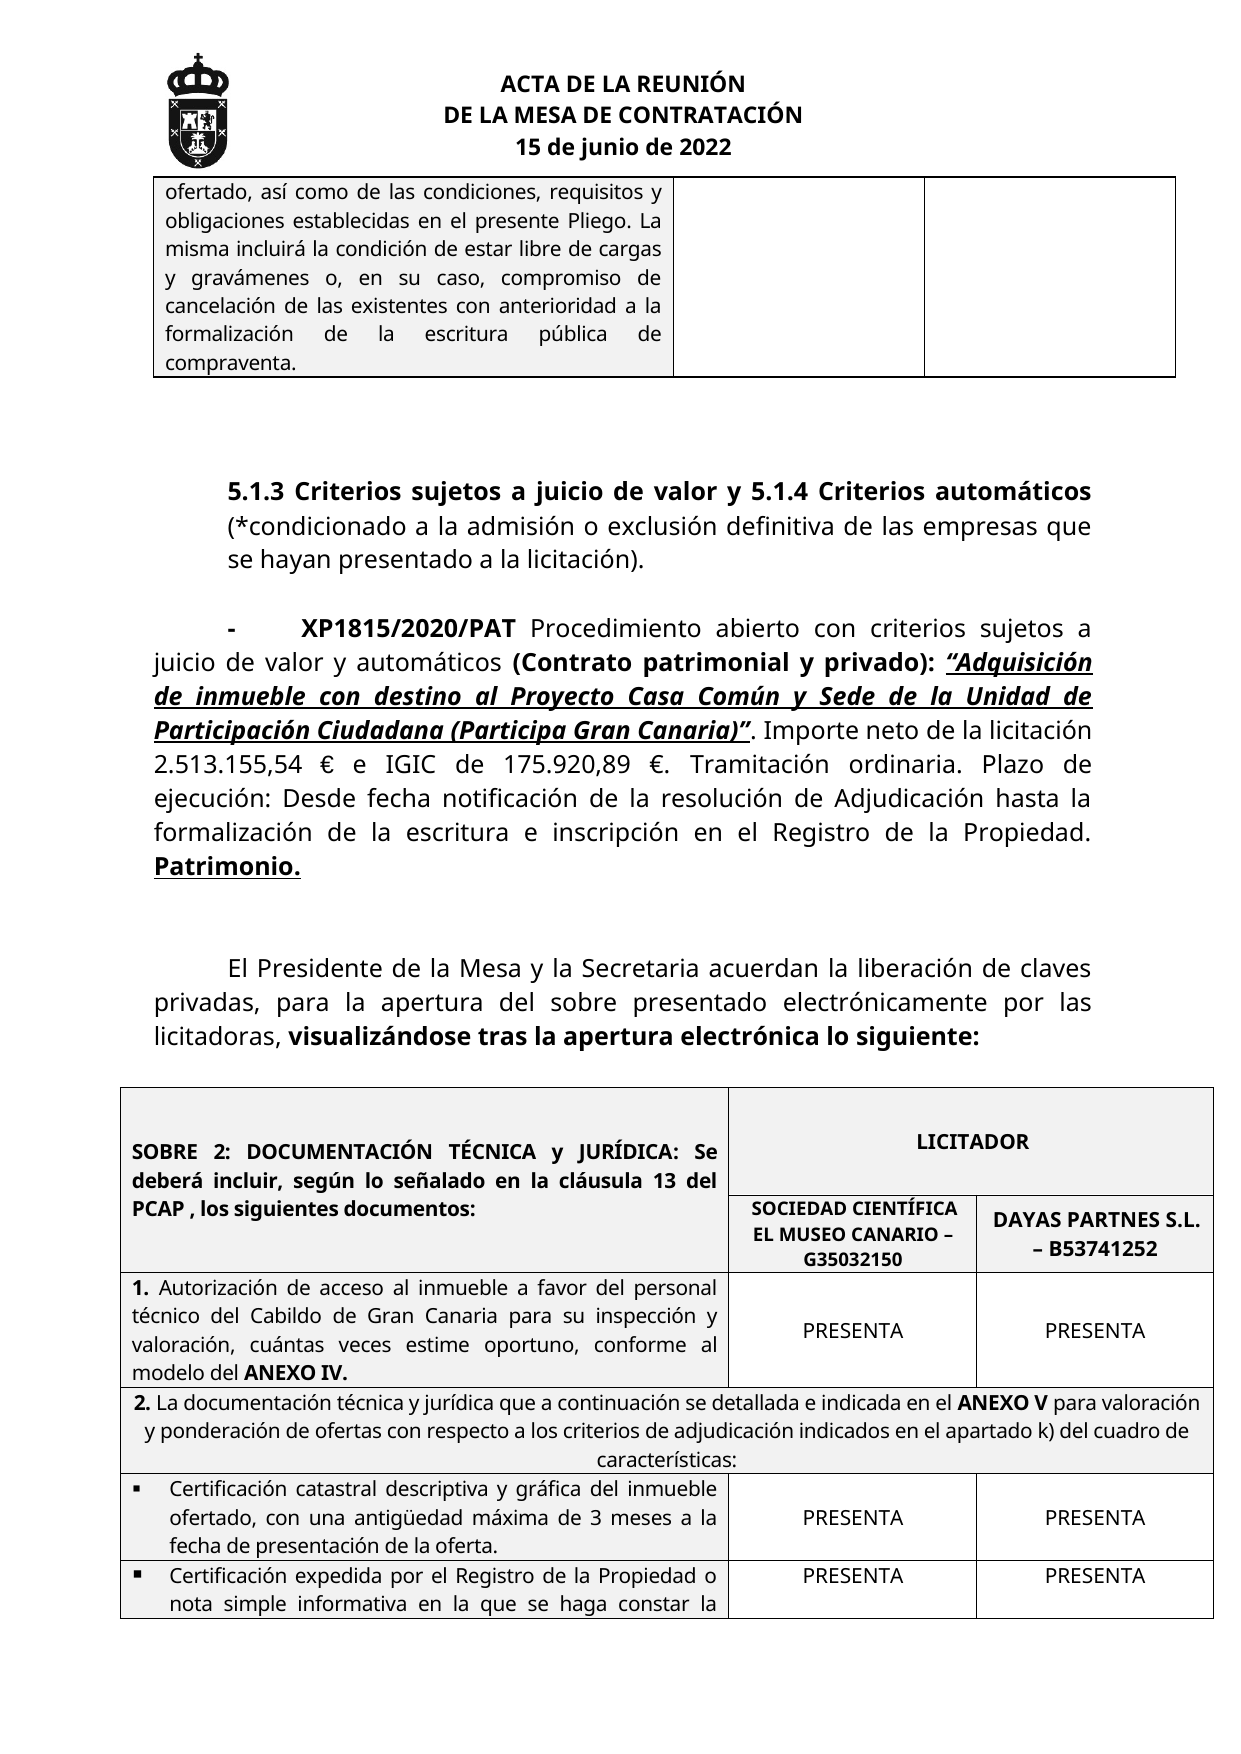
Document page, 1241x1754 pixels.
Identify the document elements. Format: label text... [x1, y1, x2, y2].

table_cell 1. Autorización de acceso al inmueble a favor del personal técnico del Cabildo de Gran Canaria para su inspección y valoración, cuántas veces estime oportuno, conforme al modelo del ANEXO IV. [121, 1273, 728, 1387]
table_cell PRESENTA [729, 1273, 976, 1387]
text 5.1.3 Criterios sujetos a juicio de valor y 5.1.4 Criterios automáticos (*condicionado a la admisión o exclusión definitiva de las empresas que se hayan presentado a la licitación). [227, 474, 1093, 576]
table_cell Certificación expedida por el Registro de la Propiedad o nota simple informativa en la que se haga constar la [121, 1561, 728, 1618]
table_cell PRESENTA [729, 1561, 976, 1618]
table_cell PRESENTA [729, 1474, 976, 1560]
table_header SOBRE 2: DOCUMENTACIÓN TÉCNICA y JURÍDICA: Se deberá incluir, según lo señalado en la cláusula 13 del PCAP , los siguientes documentos: [121, 1088, 728, 1272]
table_cell ofertado, así como de las condiciones, requisitos y obligaciones establecidas en el presente Pliego. La misma incluirá la condición de estar libre de cargas y gravámenes o, en su caso, compromiso de cancelación de las existentes con anterioridad a la formalización de la escritura pública de compraventa. [154, 178, 673, 376]
text Participación Ciudadana (Participa Gran Canaria)”. Importe neto de la licitación 2.513.155,54 € e IGIC de 175.920,89 €. Tramitación ordinaria. Plazo de ejecución: Desde fecha notificación de la resolución de Adjudicación hasta la formalización de la escritura e inscripción en el Registro de la Propiedad. Patrimonio. [153, 708, 1093, 883]
table_cell [925, 178, 1175, 376]
table_cell [674, 178, 924, 376]
text - XP1815/2020/PAT Procedimiento abierto con criterios sujetos a juicio de valor y automáticos (Contrato patrimonial y privado): “Adquisición de inmueble con destino al Proyecto Casa Común y Sede de la Unidad de [153, 610, 1093, 707]
table_cell 2. La documentación técnica y jurídica que a continuación se detallada e indicada en el ANEXO V para valoración y ponderación de ofertas con respecto a los criterios de adjudicación indicados en el apartado k) del cuadro de características: [121, 1388, 1213, 1473]
table_cell PRESENTA [977, 1474, 1213, 1560]
table_cell SOCIEDAD CIENTÍFICA EL MUSEO CANARIO – G35032150 [729, 1196, 976, 1272]
table_cell PRESENTA [977, 1561, 1213, 1618]
picture [164, 50, 231, 171]
table_header LICITADOR [729, 1088, 1213, 1194]
text El Presidente de la Mesa y la Secretaria acuerdan la liberación de claves privadas, para la apertura del sobre presentado electrónicamente por las licitadoras, visualizándose tras la apertura electrónica lo siguiente: [153, 951, 1093, 1053]
table_cell DAYAS PARTNES S.L. – B53741252 [977, 1196, 1213, 1272]
table_cell PRESENTA [977, 1273, 1213, 1387]
table_cell Certificación catastral descriptiva y gráfica del inmueble ofertado, con una antigüedad máxima de 3 meses a la fecha de presentación de la oferta. [121, 1474, 728, 1560]
